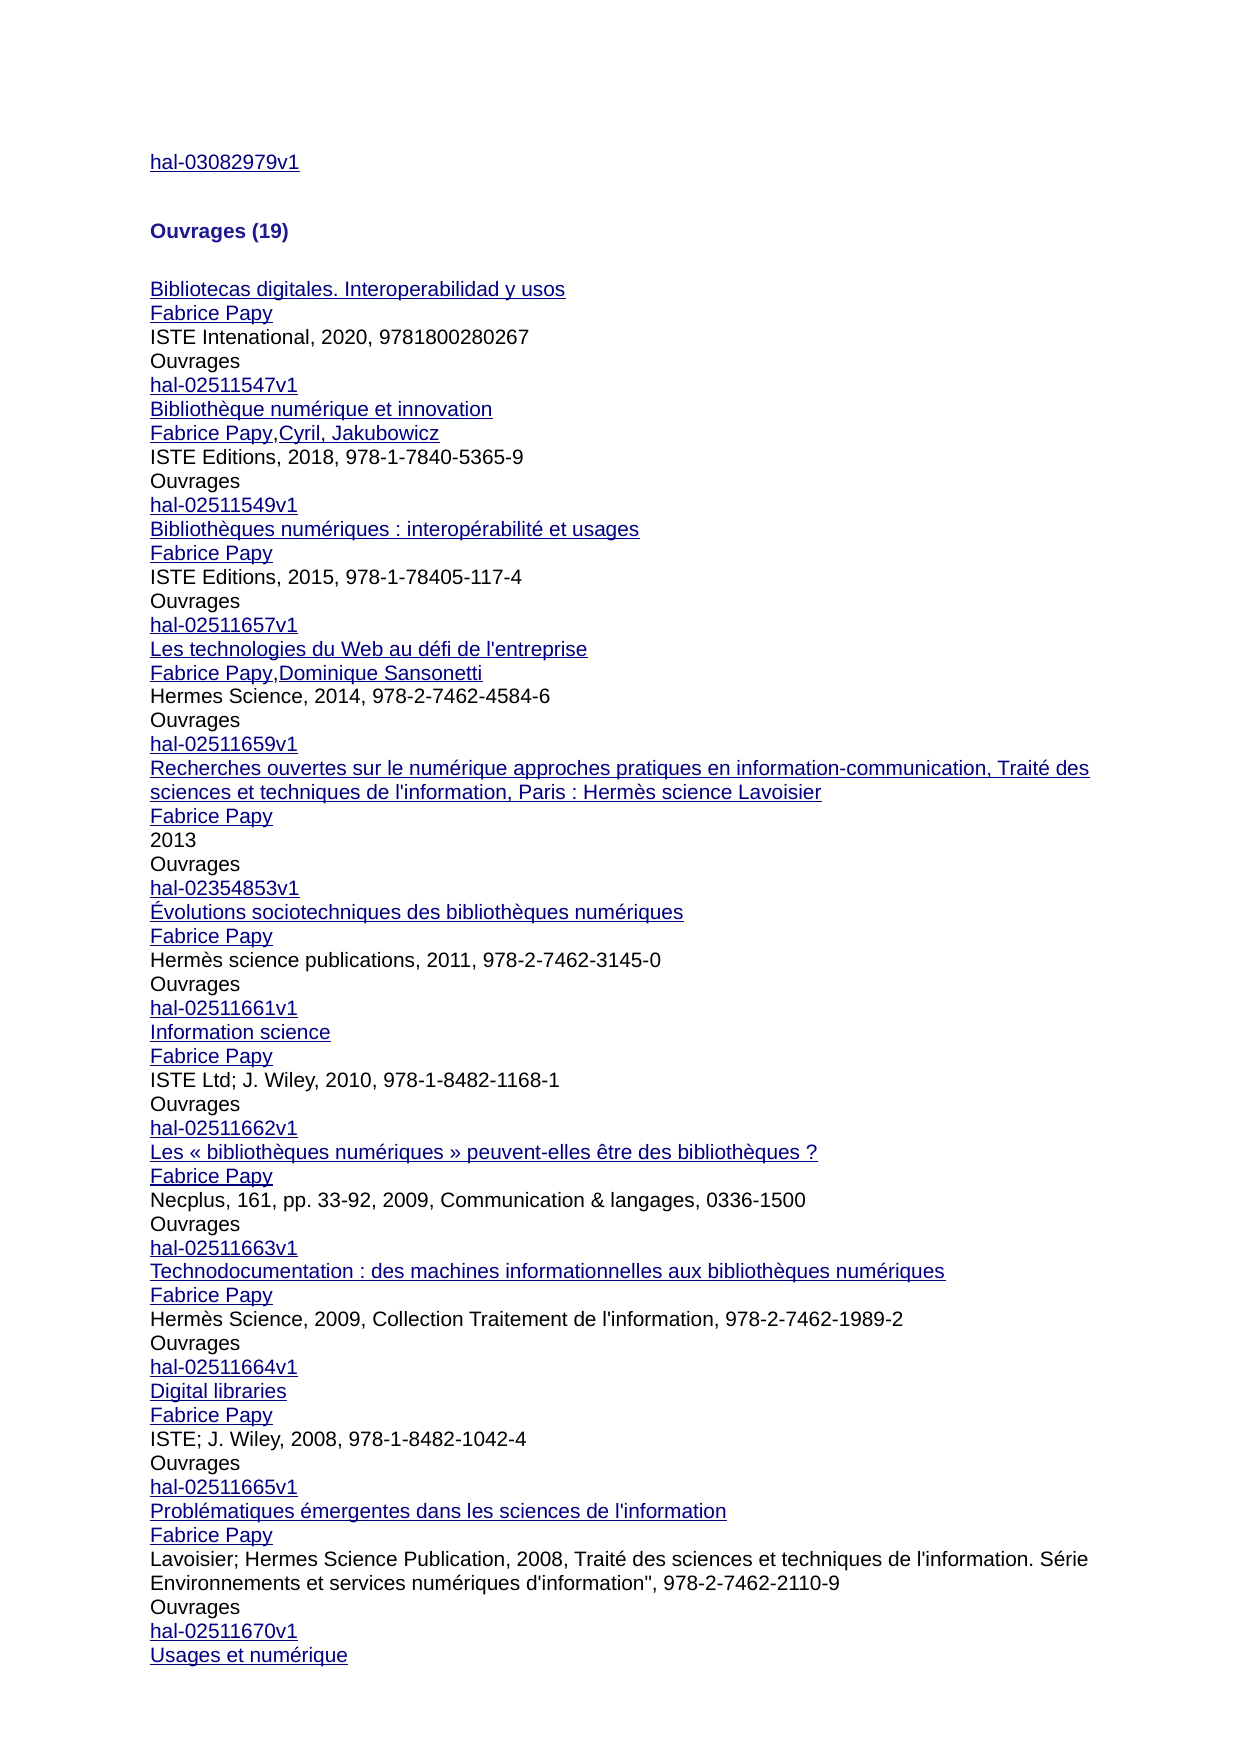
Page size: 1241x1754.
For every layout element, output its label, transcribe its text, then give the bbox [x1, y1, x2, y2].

table_cell Recherches ouvertes sur le numérique approches pratiques en information-communication, Traité des [150, 756, 1090, 777]
table_cell Bibliothèques numériques : interopérabilité et usages Fabrice Papy ISTE Editions, 2015, 978-1-78405-117-4 Ouvrages hal-02511657v1 [150, 517, 1090, 636]
table_cell Usages et numérique [150, 1643, 1090, 1667]
table_cell sciences et techniques de l'information, Paris : Hermès science Lavoisier Fabrice Papy 2013 Ouvrages hal-02354853v1 [150, 778, 1090, 900]
table_cell Problématiques émergentes dans les sciences de l'information Fabrice Papy Lavoisier; Hermes Science Publication, 2008, Traité des sciences et techniques de l'information. Série Environnements et services numériques d'information", 978-2-7462-2110-9 Ouvrages hal-02511670v1 [150, 1499, 1090, 1643]
table_cell Évolutions sociotechniques des bibliothèques numériques Fabrice Papy Hermès science publications, 2011, 978-2-7462-3145-0 Ouvrages hal-02511661v1 [150, 900, 1090, 1020]
table_cell Technodocumentation : des machines informationnelles aux bibliothèques numériques Fabrice Papy Hermès Science, 2009, Collection Traitement de l'information, 978-2-7462-1989-2 Ouvrages hal-02511664v1 [150, 1259, 1090, 1379]
table_cell Les technologies du Web au défi de l'entreprise Fabrice Papy,Dominique Sansonetti Hermes Science, 2014, 978-2-7462-4584-6 Ouvrages hal-02511659v1 [150, 636, 1090, 756]
subtitle Ouvrages (19) [150, 219, 1090, 243]
table_header hal-03082979v1 [150, 150, 1090, 174]
table_header Bibliotecas digitales. Interoperabilidad y usos Fabrice Papy ISTE Intenational, 2020, 9781800280267 Ouvrages hal-02511547v1 [150, 277, 1090, 397]
table_cell Bibliothèque numérique et innovation Fabrice Papy,Cyril, Jakubowicz ISTE Editions, 2018, 978-1-7840-5365-9 Ouvrages hal-02511549v1 [150, 397, 1090, 517]
table_cell Digital libraries Fabrice Papy ISTE; J. Wiley, 2008, 978-1-8482-1042-4 Ouvrages hal-02511665v1 [150, 1379, 1090, 1499]
table_cell Les « bibliothèques numériques » peuvent-elles être des bibliothèques ? Fabrice Papy Necplus, 161, pp. 33-92, 2009, Communication & langages, 0336-1500 Ouvrages hal-02511663v1 [150, 1140, 1090, 1259]
table_cell Information science Fabrice Papy ISTE Ltd; J. Wiley, 2010, 978-1-8482-1168-1 Ouvrages hal-02511662v1 [150, 1020, 1090, 1139]
